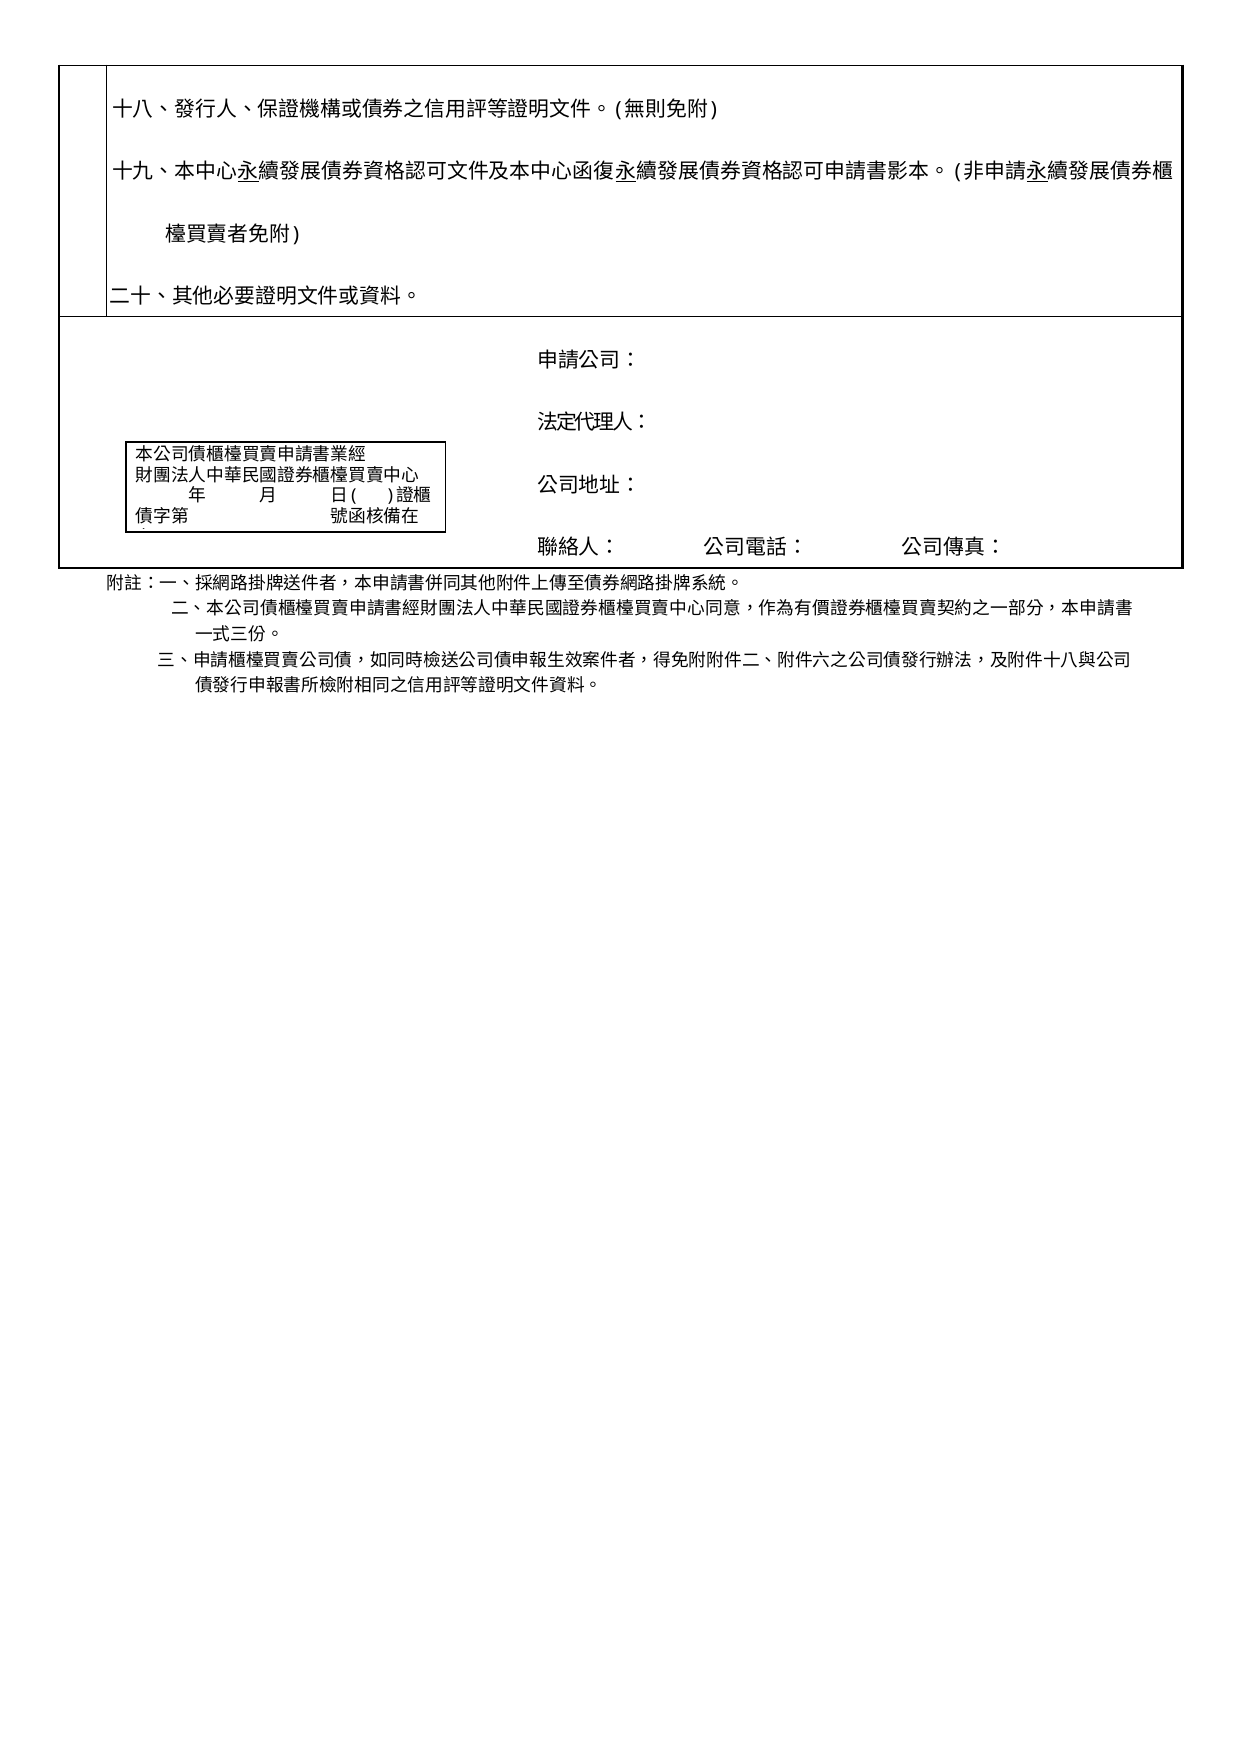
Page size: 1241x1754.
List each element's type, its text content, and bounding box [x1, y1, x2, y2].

text 本公司債櫃檯買賣申請書業經 [136, 446, 436, 464]
text [127, 443, 445, 531]
text 三、申請櫃檯買賣公司債，如同時檢送公司債申報生效案件者，得免附附件二、附件六之公司債發行辦法，及附件十八與公司債發行申報書所檢附相同之信用評等證明文件資料。 [157, 646, 1134, 697]
text 附註：一、採網路掛牌送件者，本申請書併同其他附件上傳至債券網路掛牌系統。 [106, 569, 1134, 594]
text 二、本公司債櫃檯買賣申請書經財團法人中華民國證券櫃檯買賣中心同意，作為有價證券櫃檯買賣契約之一部分，本申請書一式三份。 [106, 594, 1134, 646]
text 債字第 號函核備在案 [136, 506, 436, 528]
table_cell [60, 66, 106, 316]
table_cell 申請公司： 法定代理人： 公司地址： 聯絡人： 公司電話： 公司傳真： [60, 317, 1181, 567]
text 年 月 日( )證櫃 [136, 485, 436, 506]
table_cell 十八、發行人、保證機構或債券之信用評等證明文件。(無則免附) 十九、本中心永續發展債券資格認可文件及本中心函復永續發展債券資格認可申請書影本。(非申請永續發展債券櫃檯買賣者免附) 二十、其他必要證明文件或資料。 [107, 66, 1181, 316]
text 財團法人中華民國證券櫃檯買賣中心 [136, 464, 436, 485]
